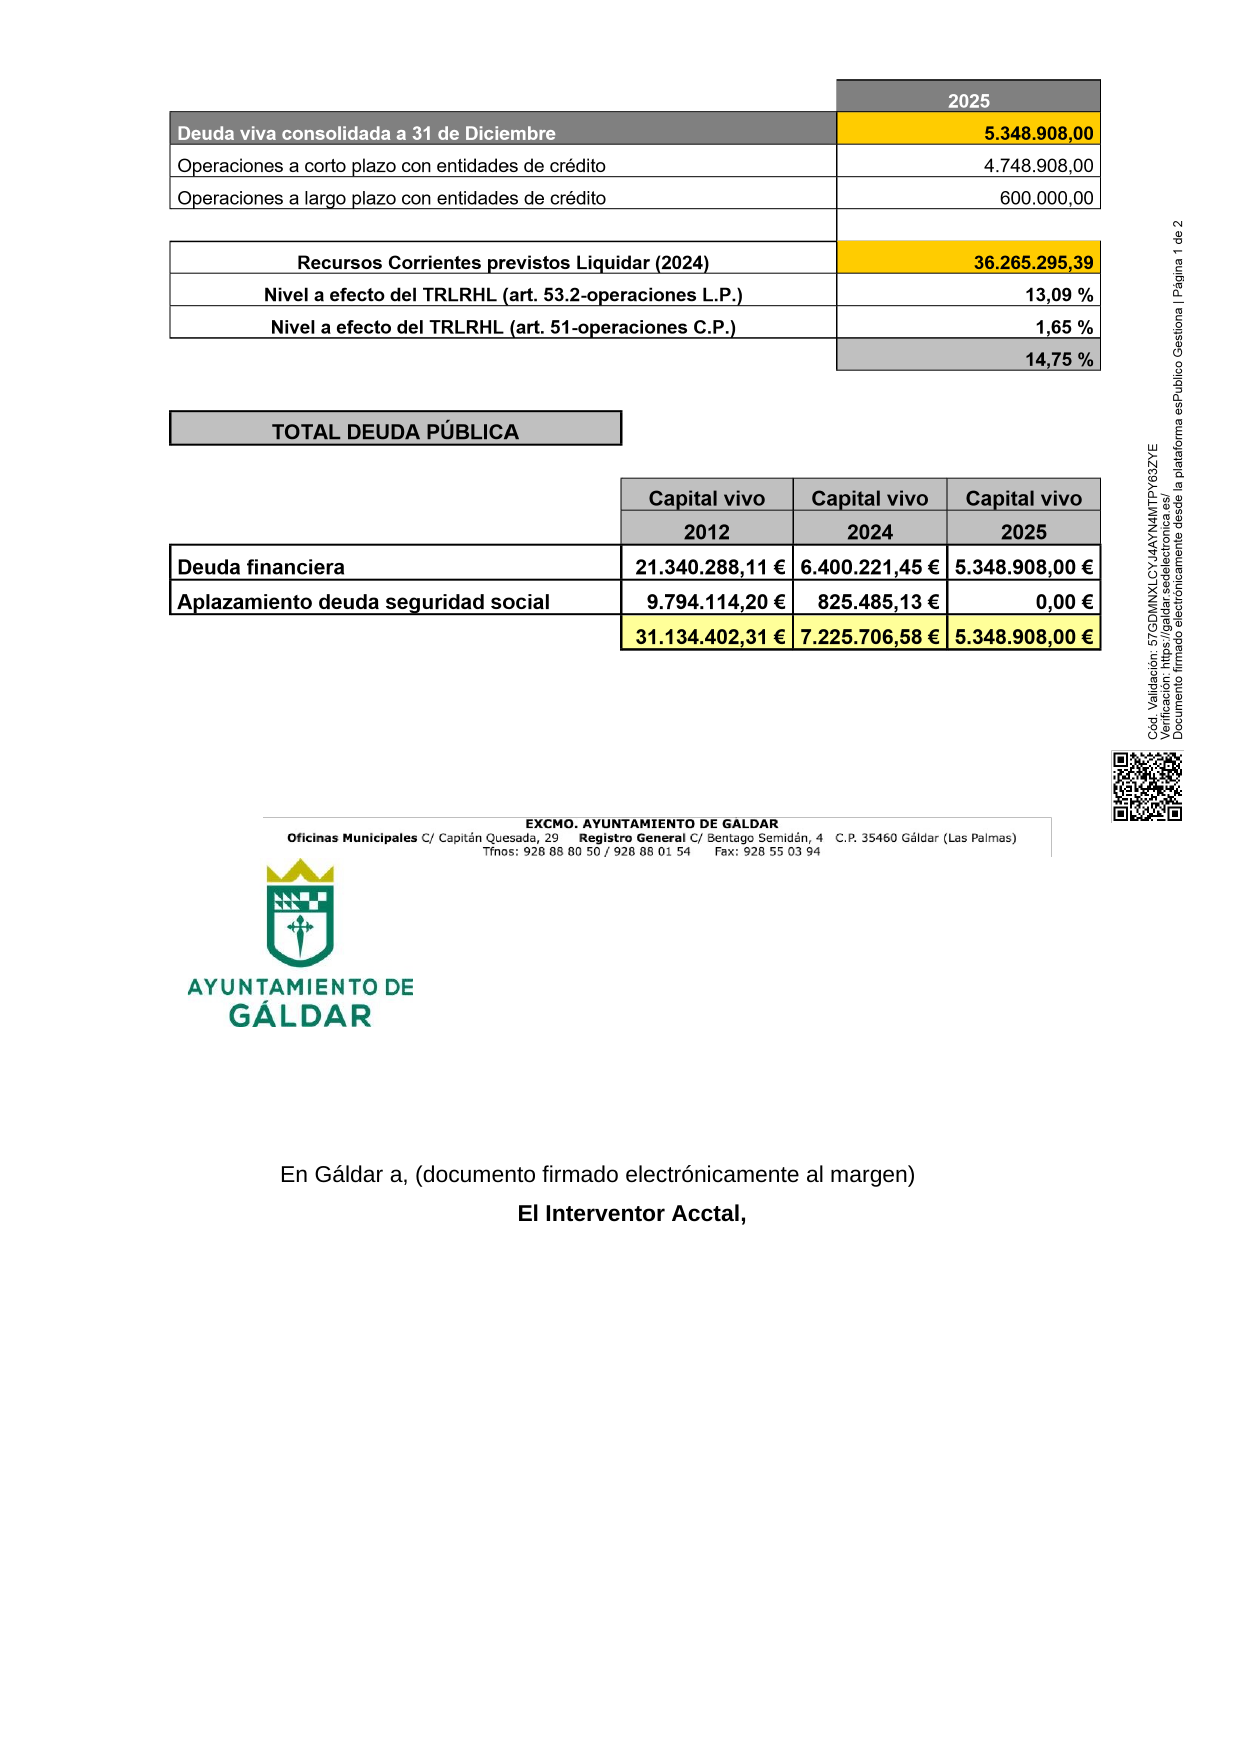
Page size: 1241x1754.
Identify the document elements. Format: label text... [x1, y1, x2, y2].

text En Gáldar a, (documento firmado electrónicamente al margen) [148, 1161, 922, 1188]
text El Interventor Acctal, [243, 1200, 1027, 1227]
